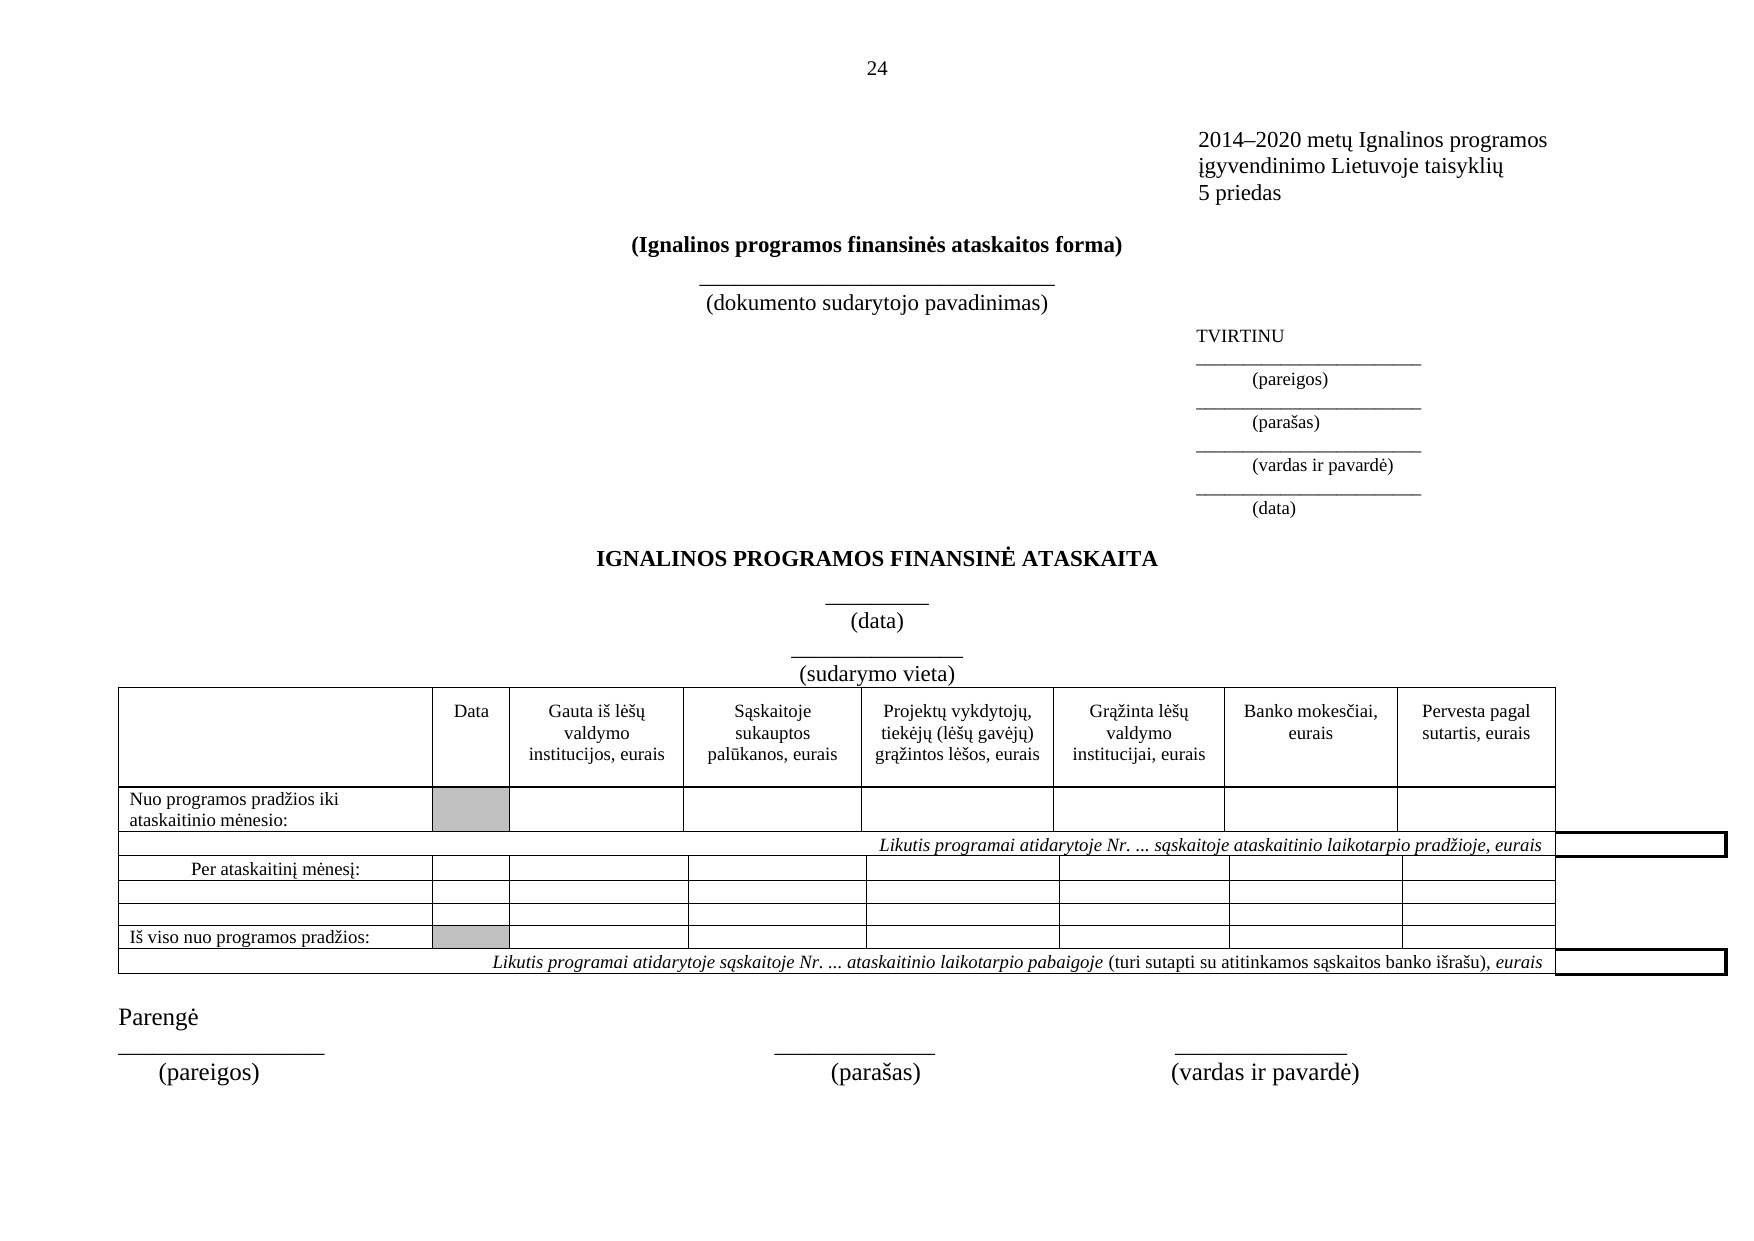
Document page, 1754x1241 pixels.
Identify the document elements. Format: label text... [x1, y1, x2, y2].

text ________________________ [1196, 389, 1636, 411]
table_cell [510, 926, 688, 948]
text __________________ ______________ _______________ [118, 1031, 1665, 1057]
text (pareigos) [1196, 368, 1636, 389]
text 2014–2020 metų Ignalinos programos įgyvendinimo Lietuvoje taisyklių [1198, 126, 1636, 179]
table_cell [1230, 856, 1402, 880]
table_cell [1556, 925, 1726, 948]
table_cell [684, 788, 861, 831]
table_cell [867, 856, 1059, 880]
text ________________________ [1196, 433, 1636, 454]
table_cell [510, 904, 688, 925]
table_header Banko mokesčiai, eurais [1225, 688, 1397, 786]
text TVIRTINU [1196, 325, 1636, 346]
table_cell [119, 881, 432, 902]
text _______________________________ [118, 262, 1636, 289]
table_cell Likutis programai atidarytoje sąskaitoje Nr. ... ataskaitinio laikotarpio pabaigoje (turi sutapti su atitinkamos sąskaitos banko išrašu), eurais [119, 949, 1555, 972]
table_cell [1403, 856, 1555, 880]
table_cell [119, 904, 432, 925]
table_header Gauta iš lėšų valdymo institucijos, eurais [510, 688, 683, 786]
table_cell [433, 788, 509, 831]
table_cell [689, 904, 866, 925]
text ________________________ [1196, 346, 1636, 368]
text 5 priedas [1198, 179, 1636, 205]
table_cell [1060, 926, 1229, 948]
table_cell [1054, 788, 1224, 831]
table_cell [867, 904, 1059, 925]
table_cell Likutis programai atidarytoje Nr. ... sąskaitoje ataskaitinio laikotarpio pradžioje, eurais [119, 832, 1555, 855]
table_header [119, 688, 432, 786]
table_cell [433, 881, 509, 902]
text (data) [1196, 497, 1636, 519]
table_header Grąžinta lėšų valdymo institucijai, eurais [1054, 688, 1224, 786]
text (pareigos) (parašas) (vardas ir pavardė) [118, 1057, 1636, 1086]
text (Ignalinos programos finansinės ataskaitos forma) [118, 231, 1636, 258]
table_cell [510, 856, 688, 880]
table_header Sąskaitoje sukauptos palūkanos, eurais [684, 688, 861, 786]
table_cell [689, 856, 866, 880]
table_cell [1556, 834, 1724, 855]
text (parašas) [1196, 411, 1636, 433]
table_cell Per ataskaitinį mėnesį: [119, 856, 432, 880]
table_cell [1403, 926, 1555, 948]
table_header [1556, 687, 1726, 786]
table_header Pervesta pagal sutartis, eurais [1398, 688, 1555, 786]
table_cell Nuo programos pradžios iki ataskaitinio mėnesio: [119, 788, 432, 831]
table_cell [433, 926, 509, 948]
table_cell [1556, 903, 1726, 925]
table_cell [433, 904, 509, 925]
table_cell [689, 926, 866, 948]
table_cell [1225, 788, 1397, 831]
table_cell Iš viso nuo programos pradžios: [119, 926, 432, 948]
table_header Projektų vykdytojų, tiekėjų (lėšų gavėjų) grąžintos lėšos, eurais [862, 688, 1053, 786]
table_cell [1060, 904, 1229, 925]
text ________________________ [1196, 476, 1636, 497]
text Parengė [118, 1002, 1665, 1031]
table_cell [433, 856, 509, 880]
table_header Data [433, 688, 509, 786]
table_cell [689, 881, 866, 902]
table_cell [1060, 881, 1229, 902]
text (sudarymo vieta) [118, 660, 1636, 687]
text (vardas ir pavardė) [1196, 454, 1636, 476]
table_cell [1230, 926, 1402, 948]
table_cell [1556, 951, 1724, 972]
table_cell [1556, 786, 1726, 831]
text _______________ [118, 634, 1636, 660]
table_cell [1556, 858, 1726, 880]
text _________ [118, 581, 1636, 607]
table_cell [510, 788, 683, 831]
table_cell [510, 881, 688, 902]
text (dokumento sudarytojo pavadinimas) [118, 289, 1636, 315]
table_cell [1060, 856, 1229, 880]
table_cell [1403, 904, 1555, 925]
text (data) [118, 607, 1636, 634]
table_cell [862, 788, 1053, 831]
table_cell [867, 881, 1059, 902]
table_cell [1230, 904, 1402, 925]
table_cell [1403, 881, 1555, 902]
table_cell [867, 926, 1059, 948]
table_cell [1398, 788, 1555, 831]
table_cell [1230, 881, 1402, 902]
table_cell [1556, 880, 1726, 902]
text IGNALINOS PROGRAMOS FINANSINĖ ATASKAITA [118, 545, 1636, 572]
